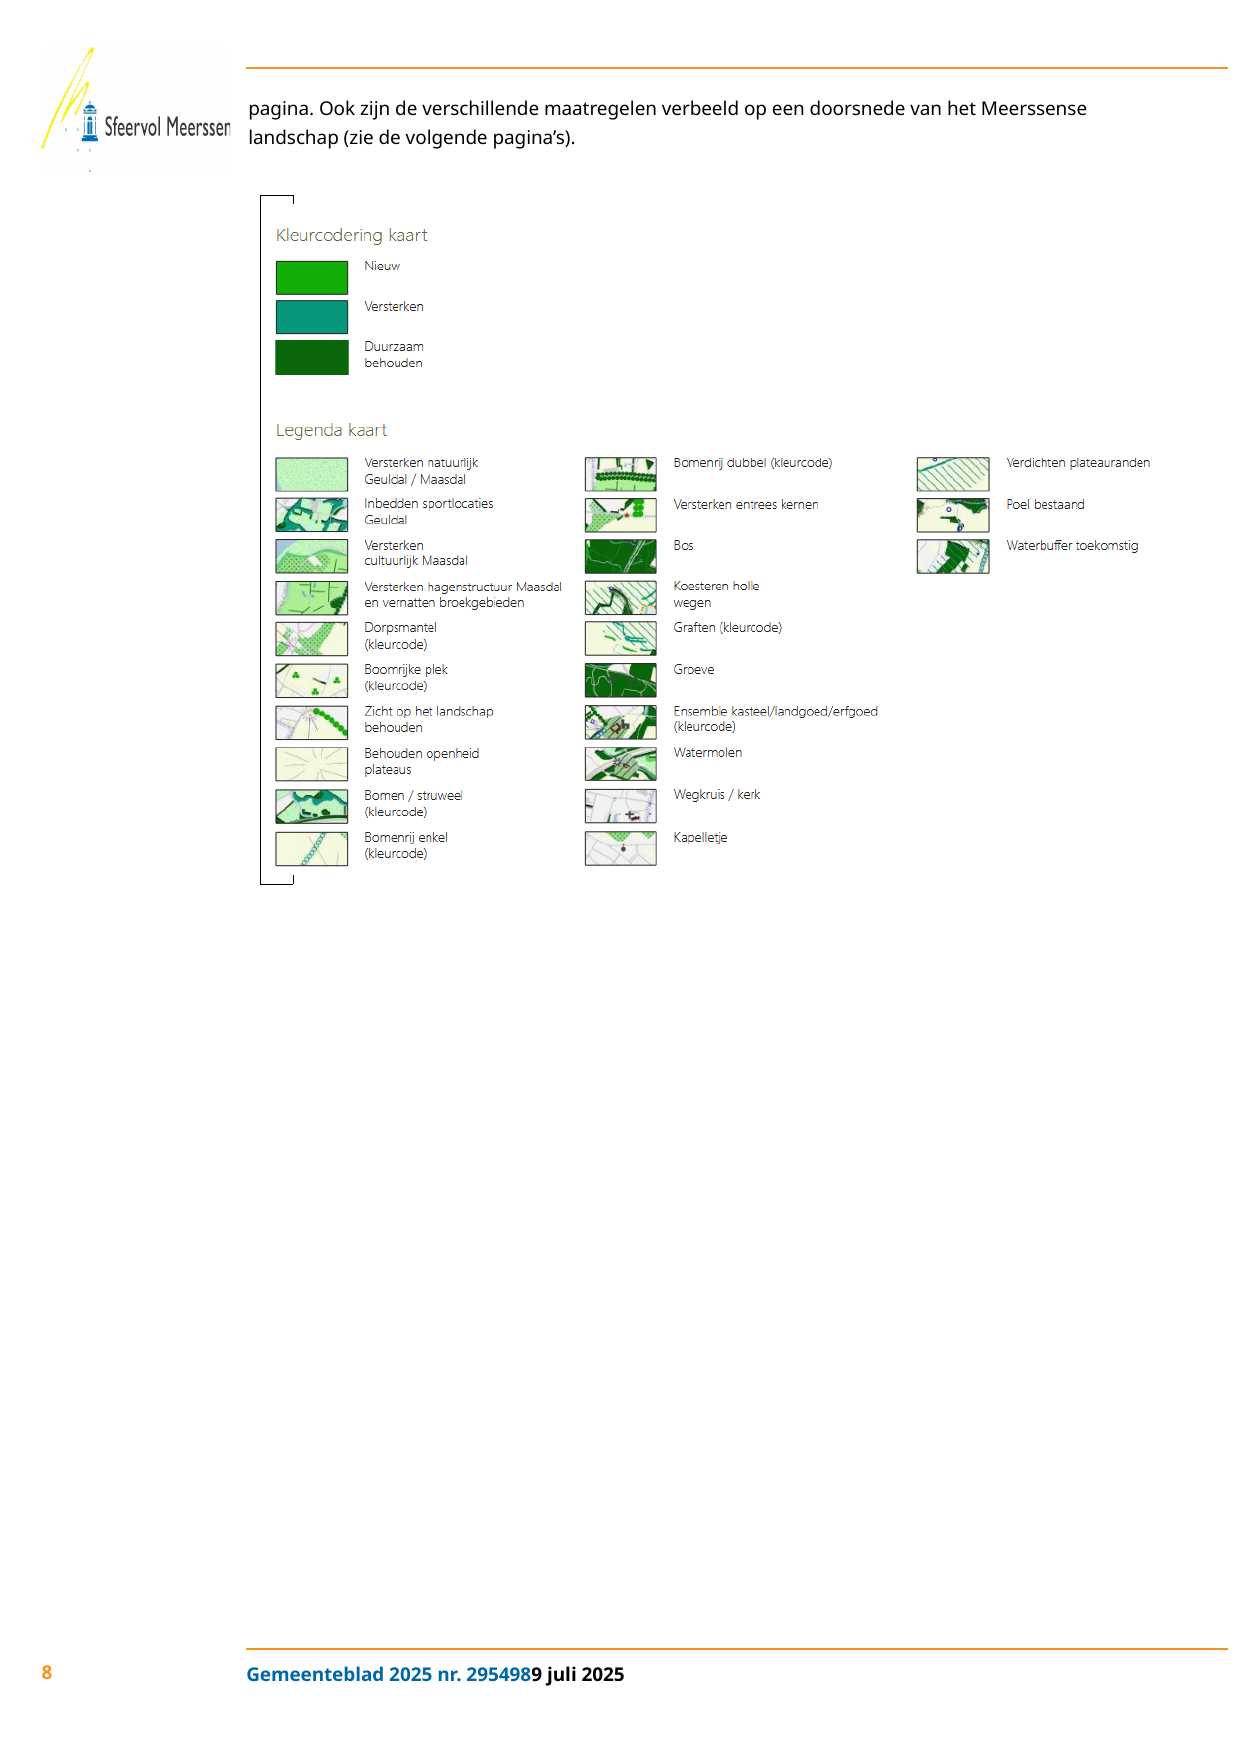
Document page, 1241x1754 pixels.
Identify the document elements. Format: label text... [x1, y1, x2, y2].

text pagina. Ook zijn de verschillende maatregelen verbeeld op een doorsnede van het Meerssense landschap (zie de volgende pagina’s). [248, 95, 1152, 150]
picture [268, 204, 1173, 875]
picture [41, 47, 231, 172]
